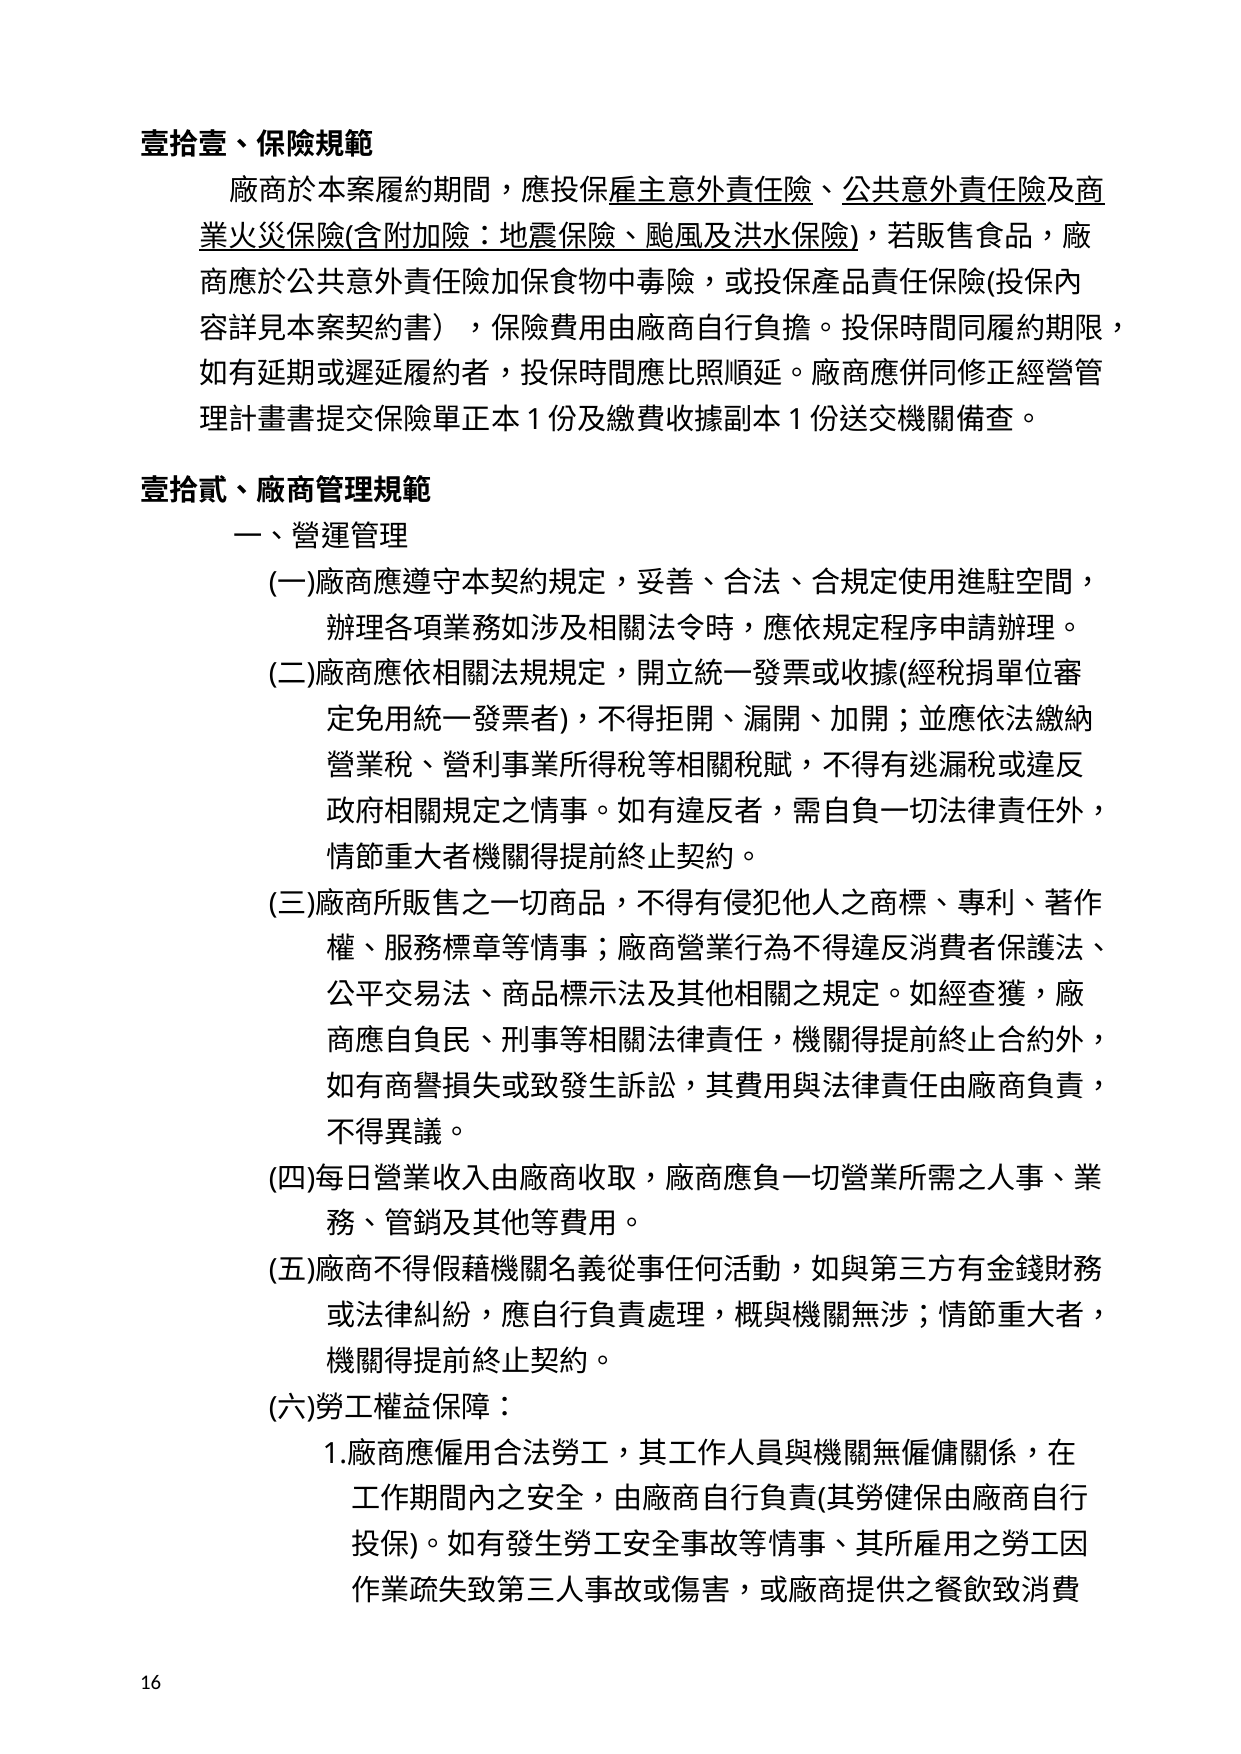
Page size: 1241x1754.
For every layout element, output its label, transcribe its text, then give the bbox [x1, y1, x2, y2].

text 壹拾貳、廠商管理規範 [140, 464, 1104, 510]
text (四)每日營業收入由廠商收取，廠商應負一切營業所需之人事、業務、管銷及其他等費用。 [268, 1151, 1104, 1243]
text 壹拾壹、保險規範 [140, 118, 1104, 164]
text 一、營運管理 [140, 510, 1104, 556]
text (三)廠商所販售之一切商品，不得有侵犯他人之商標、專利、著作權、服務標章等情事；廠商營業行為不得違反消費者保護法、公平交易法、商品標示法及其他相關之規定。如經查獲，廠商應自負民、刑事等相關法律責任，機關得提前終止合約外，如有商譽損失或致發生訴訟，其費用與法律責任由廠商負責，不得異議。 [268, 876, 1104, 1151]
list 廠商於本案履約期間，應投保雇主意外責任險、公共意外責任險及商業火災保險(含附加險：地震保險、颱風及洪水保險)，若販售食品，廠商應於公共意外責任險加保食物中毒險，或投保產品責任保險(投保內容詳見本案契約書），保險費用由廠商自行負擔。投保時間同履約期限，如有延期或遲延履約者，投保時間應比照順延。廠商應併同修正經營管理計畫書提交保險單正本1份及繳費收據副本1份送交機關備查。 [199, 164, 1104, 439]
text (二)廠商應依相關法規規定，開立統一發票或收據(經稅捐單位審定免用統一發票者)，不得拒開、漏開、加開；並應依法繳納營業稅、營利事業所得稅等相關稅賦，不得有逃漏稅或違反政府相關規定之情事。如有違反者，需自負一切法律責任外，情節重大者機關得提前終止契約。 [268, 647, 1104, 876]
text (五)廠商不得假藉機關名義從事任何活動，如與第三方有金錢財務或法律糾紛，應自行負責處理，概與機關無涉；情節重大者，機關得提前終止契約。 [268, 1243, 1104, 1381]
text (六)勞工權益保障： [268, 1381, 1104, 1426]
text 1.廠商應僱用合法勞工，其工作人員與機關無僱傭關係，在工作期間內之安全，由廠商自行負責(其勞健保由廠商自行投保)。如有發生勞工安全事故等情事、其所雇用之勞工因作業疏失致第三人事故或傷害，或廠商提供之餐飲致消費 [322, 1426, 1104, 1610]
text (一)廠商應遵守本契約規定，妥善、合法、合規定使用進駐空間，辦理各項業務如涉及相關法令時，應依規定程序申請辦理。 [268, 556, 1104, 647]
